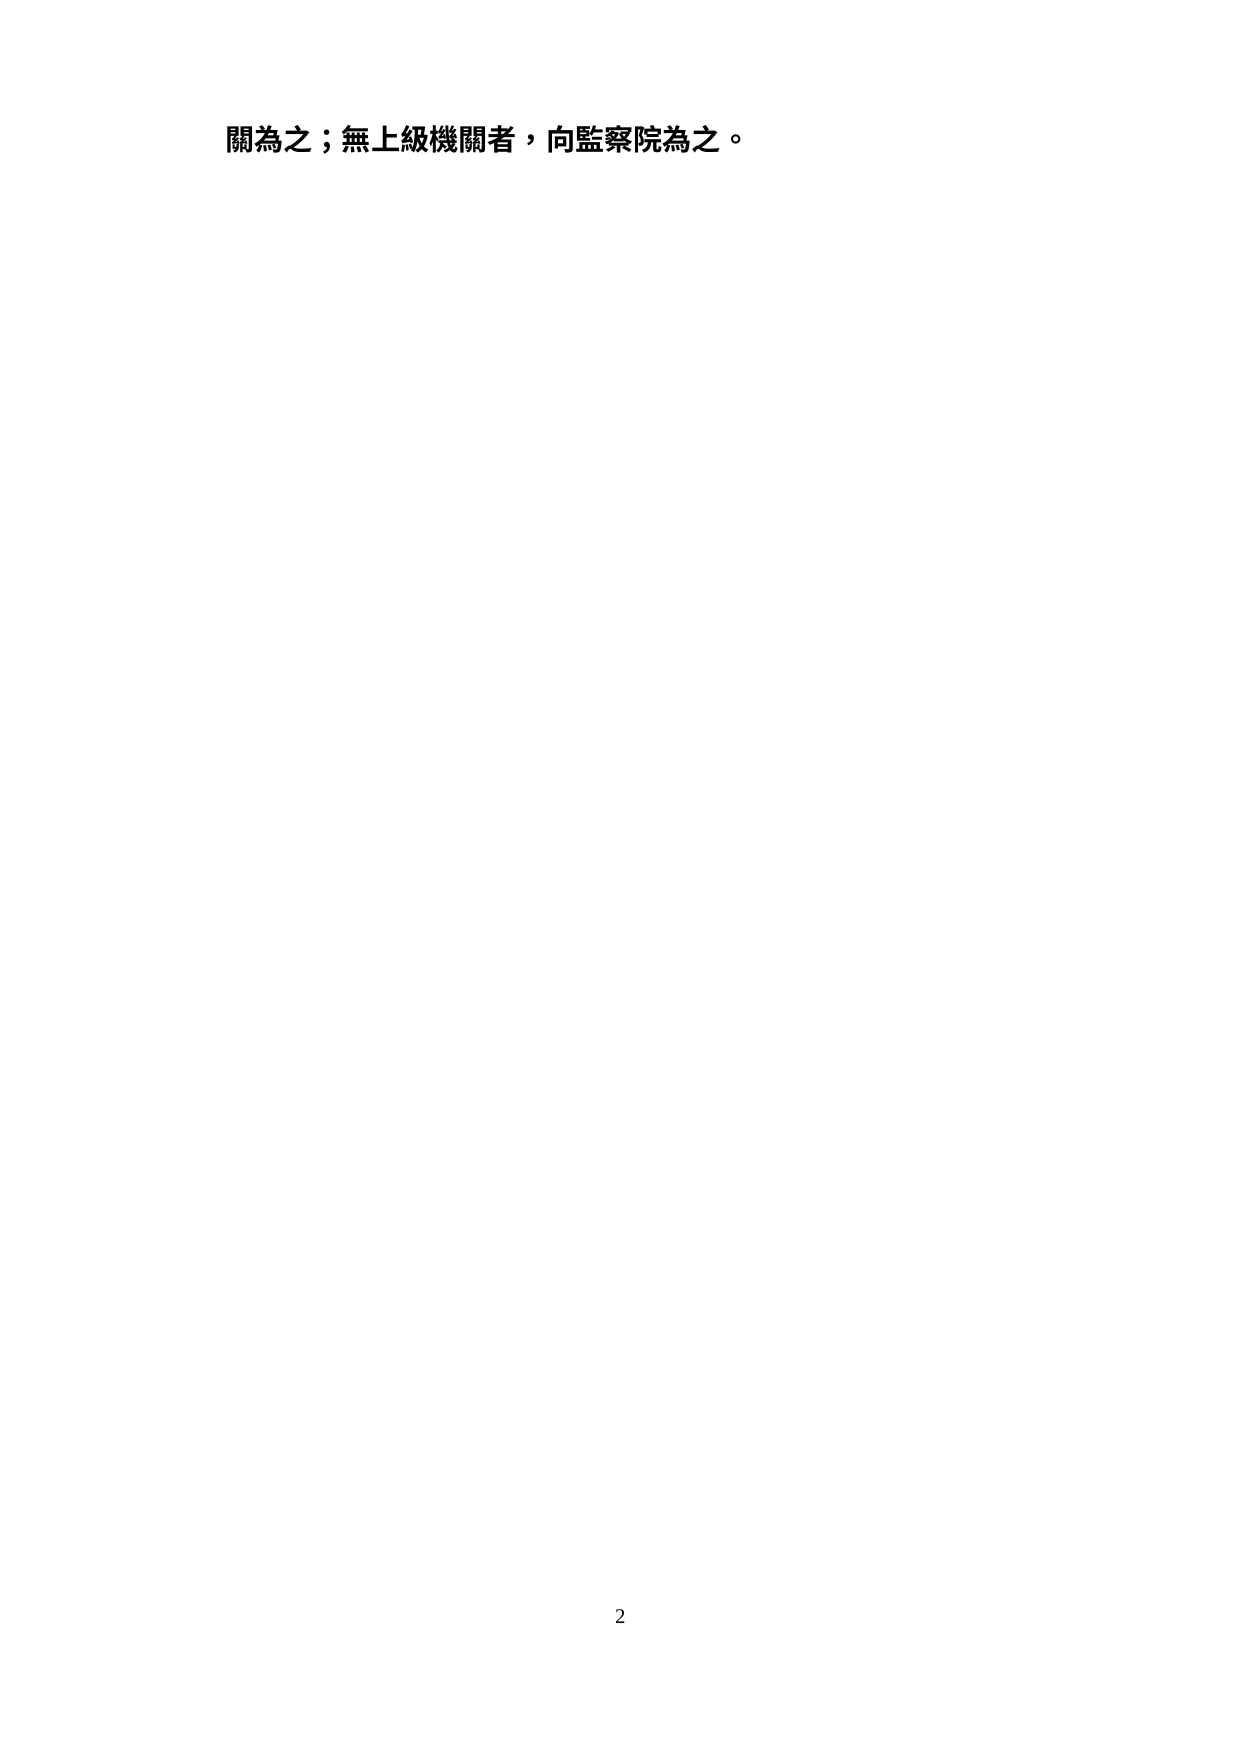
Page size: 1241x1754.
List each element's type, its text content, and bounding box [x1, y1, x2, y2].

text 關為之；無上級機關者，向監察院為之。 [187, 96, 1053, 159]
